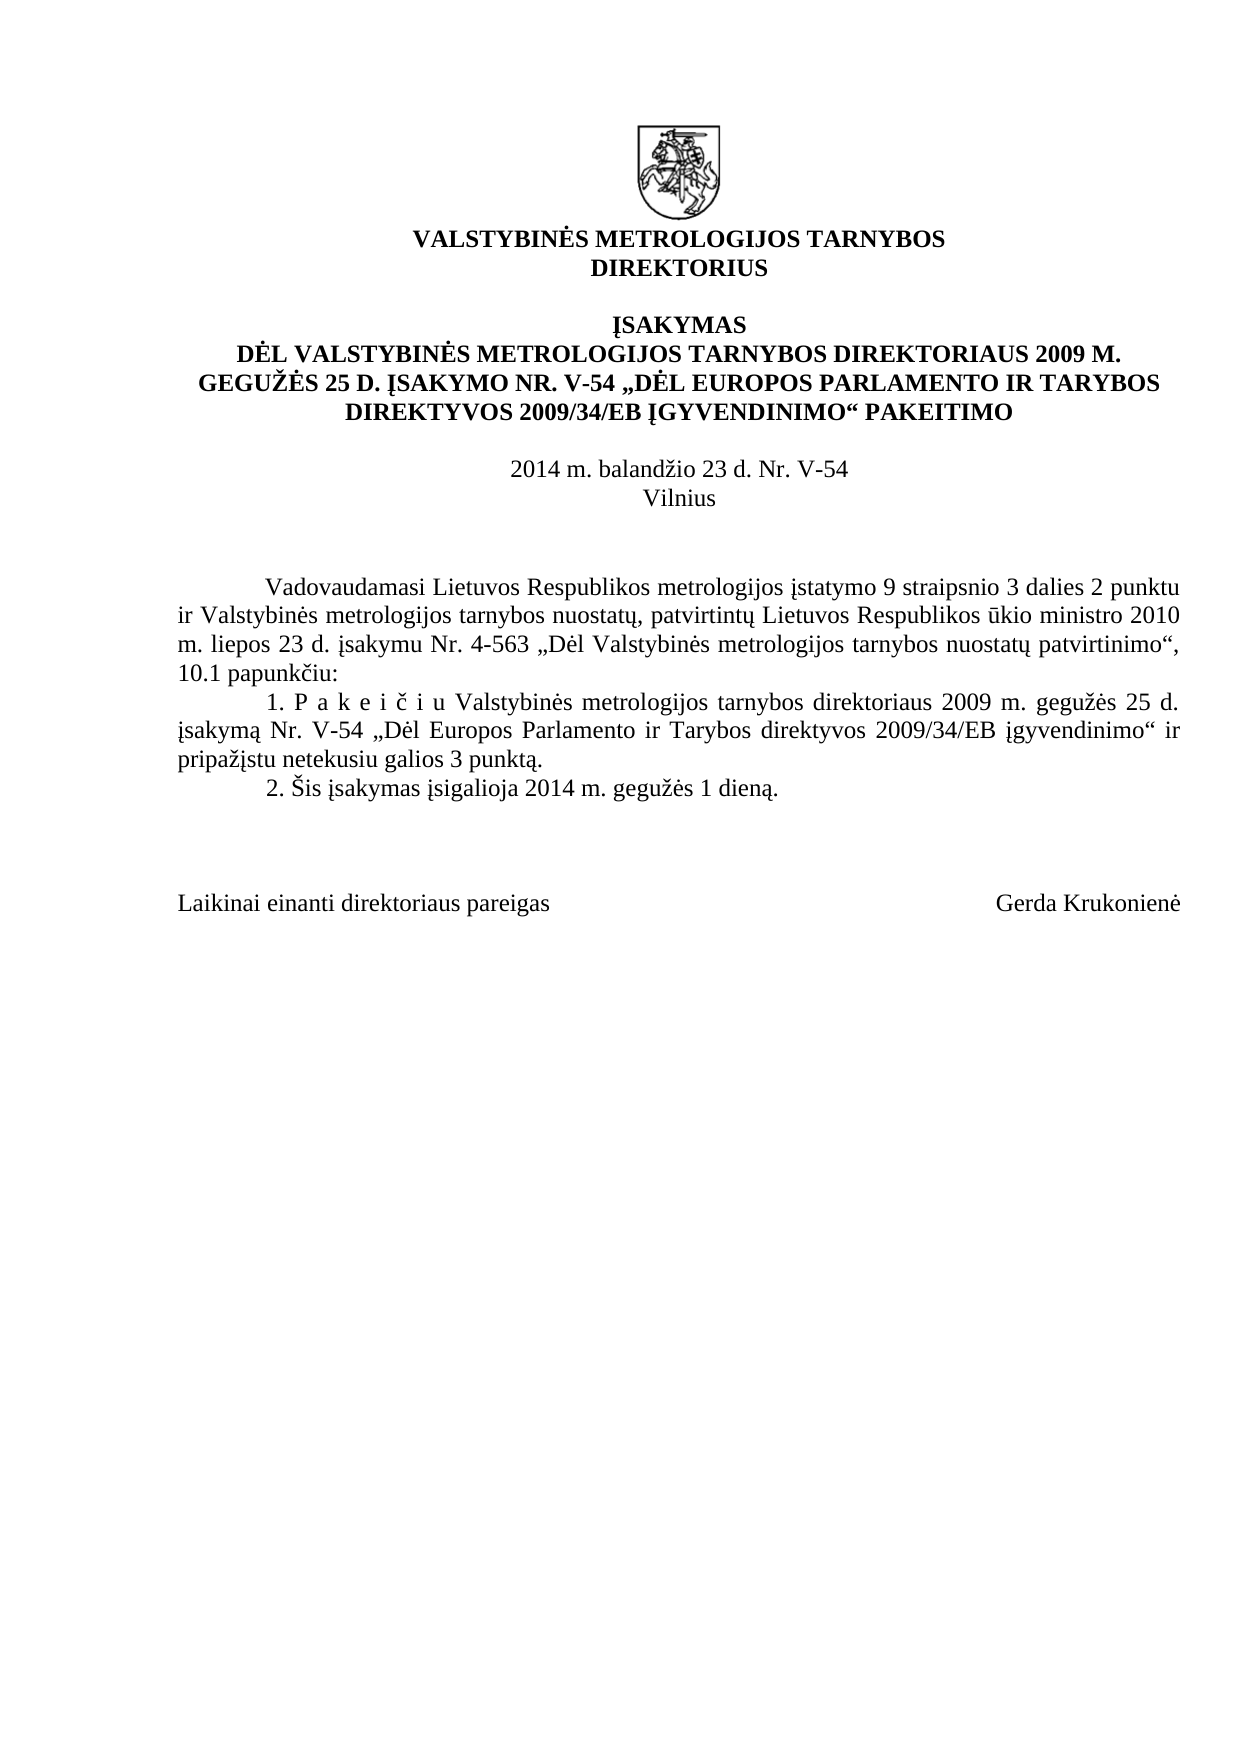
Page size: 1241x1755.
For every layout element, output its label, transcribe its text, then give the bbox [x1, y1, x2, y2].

text DIREKTORIUS [177, 253, 1181, 282]
text Laikinai einanti direktoriaus pareigas Gerda Krukonienė [177, 888, 1181, 917]
text ĮSAKYMAS [177, 310, 1181, 339]
text VALSTYBINĖS METROLOGIJOS TARNYBOS [177, 224, 1181, 253]
text Dėl valstybinės metrologijos tarnybos direktoriaus 2009 m. gegužės 25 d. įsakymo Nr. V-54 „Dėl europos parlamento ir tarybos direktyvos 2009/34/eb įgyvendinimo“ pakeitimo [177, 339, 1181, 425]
text Vilnius [177, 483, 1181, 512]
text 2014 m. balandžio 23 d. Nr. V-54 [177, 454, 1181, 483]
text Vadovaudamasi Lietuvos Respublikos metrologijos įstatymo 9 straipsnio 3 dalies 2 punktu ir Valstybinės metrologijos tarnybos nuostatų, patvirtintų Lietuvos Respublikos ūkio ministro 2010 m. liepos 23 d. įsakymu Nr. 4-563 „Dėl Valstybinės metrologijos tarnybos nuostatų patvirtinimo“, 10.1 papunkčiu: [177, 572, 1181, 687]
text 2. Šis įsakymas įsigalioja 2014 m. gegužės 1 dieną. [177, 773, 1181, 802]
text 1. P a k e i č i u Valstybinės metrologijos tarnybos direktoriaus 2009 m. gegužės 25 d. įsakymą Nr. V-54 „Dėl Europos Parlamento ir Tarybos direktyvos 2009/34/EB įgyvendinimo“ ir pripažįstu netekusiu galios 3 punktą. [177, 687, 1181, 773]
